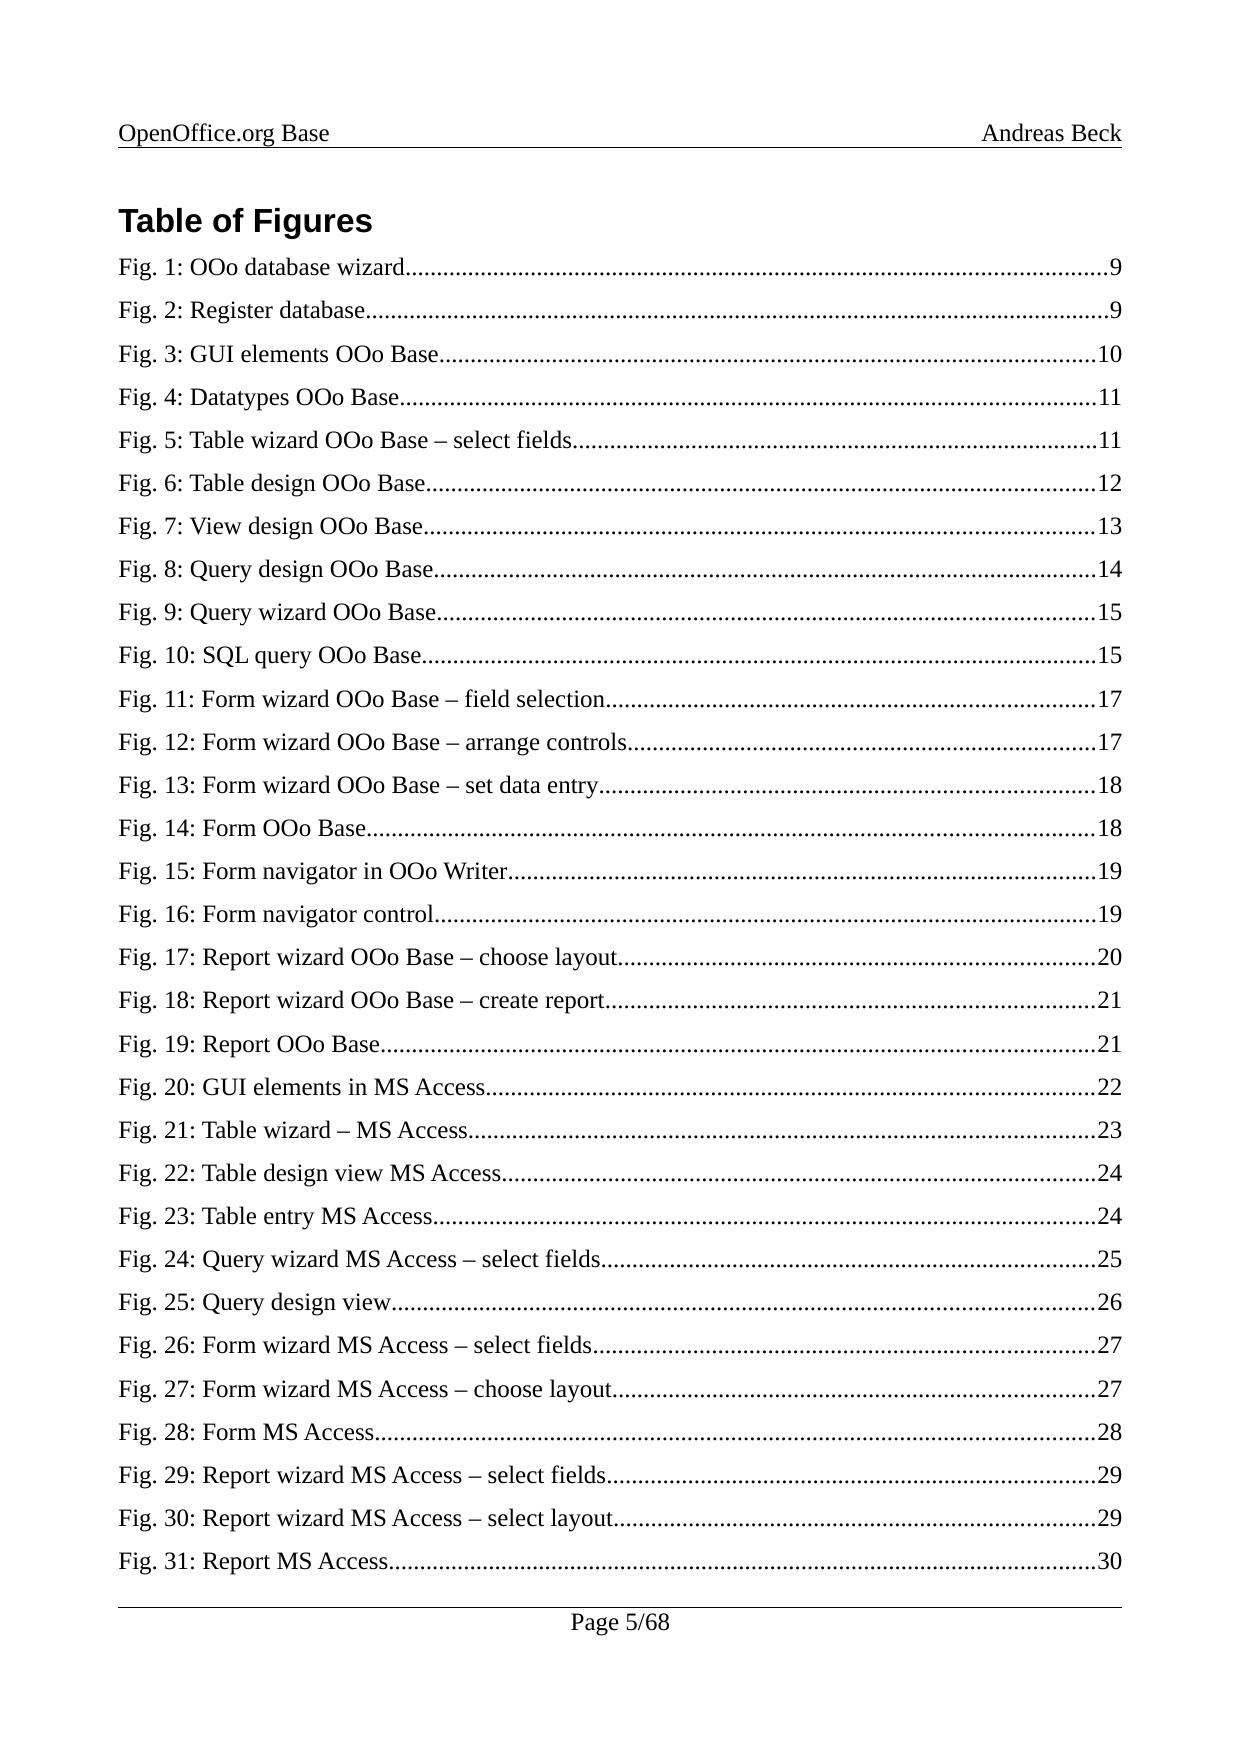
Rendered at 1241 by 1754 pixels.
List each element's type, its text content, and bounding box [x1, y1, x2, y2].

text Fig. 12: Form wizard OOo Base – arrange controls 17 [118, 727, 1122, 756]
text Fig. 30: Report wizard MS Access – select layout 29 [118, 1503, 1122, 1532]
text Fig. 4: Datatypes OOo Base 11 [118, 382, 1122, 411]
text Fig. 31: Report MS Access 30 [118, 1546, 1122, 1575]
text Fig. 16: Form navigator control 19 [118, 899, 1122, 928]
text Fig. 25: Query design view 26 [118, 1287, 1122, 1316]
text Fig. 7: View design OOo Base 13 [118, 511, 1122, 540]
text Fig. 11: Form wizard OOo Base – field selection 17 [118, 684, 1122, 712]
text Fig. 23: Table entry MS Access 24 [118, 1201, 1122, 1230]
text Fig. 24: Query wizard MS Access – select fields 25 [118, 1244, 1122, 1273]
text Fig. 18: Report wizard OOo Base – create report 21 [118, 986, 1122, 1014]
text Fig. 8: Query design OOo Base 14 [118, 554, 1122, 583]
text Fig. 1: OOo database wizard 9 [118, 252, 1122, 281]
text Fig. 20: GUI elements in MS Access 22 [118, 1072, 1122, 1101]
text Fig. 6: Table design OOo Base 12 [118, 468, 1122, 497]
text Fig. 27: Form wizard MS Access – choose layout 27 [118, 1374, 1122, 1402]
text Fig. 28: Form MS Access 28 [118, 1417, 1122, 1446]
text Fig. 19: Report OOo Base 21 [118, 1029, 1122, 1057]
text Fig. 13: Form wizard OOo Base – set data entry 18 [118, 770, 1122, 799]
text Fig. 21: Table wizard – MS Access 23 [118, 1115, 1122, 1144]
text Fig. 9: Query wizard OOo Base 15 [118, 597, 1122, 626]
text Fig. 14: Form OOo Base 18 [118, 813, 1122, 842]
text Fig. 3: GUI elements OOo Base 10 [118, 339, 1122, 367]
subtitle Table of Figures [118, 201, 1122, 240]
text Fig. 10: SQL query OOo Base 15 [118, 641, 1122, 669]
text Fig. 29: Report wizard MS Access – select fields 29 [118, 1460, 1122, 1489]
text Fig. 26: Form wizard MS Access – select fields 27 [118, 1331, 1122, 1359]
text Fig. 2: Register database 9 [118, 296, 1122, 324]
text Fig. 17: Report wizard OOo Base – choose layout 20 [118, 942, 1122, 971]
text Fig. 5: Table wizard OOo Base – select fields 11 [118, 425, 1122, 454]
text Fig. 22: Table design view MS Access 24 [118, 1158, 1122, 1187]
text Fig. 15: Form navigator in OOo Writer 19 [118, 856, 1122, 885]
